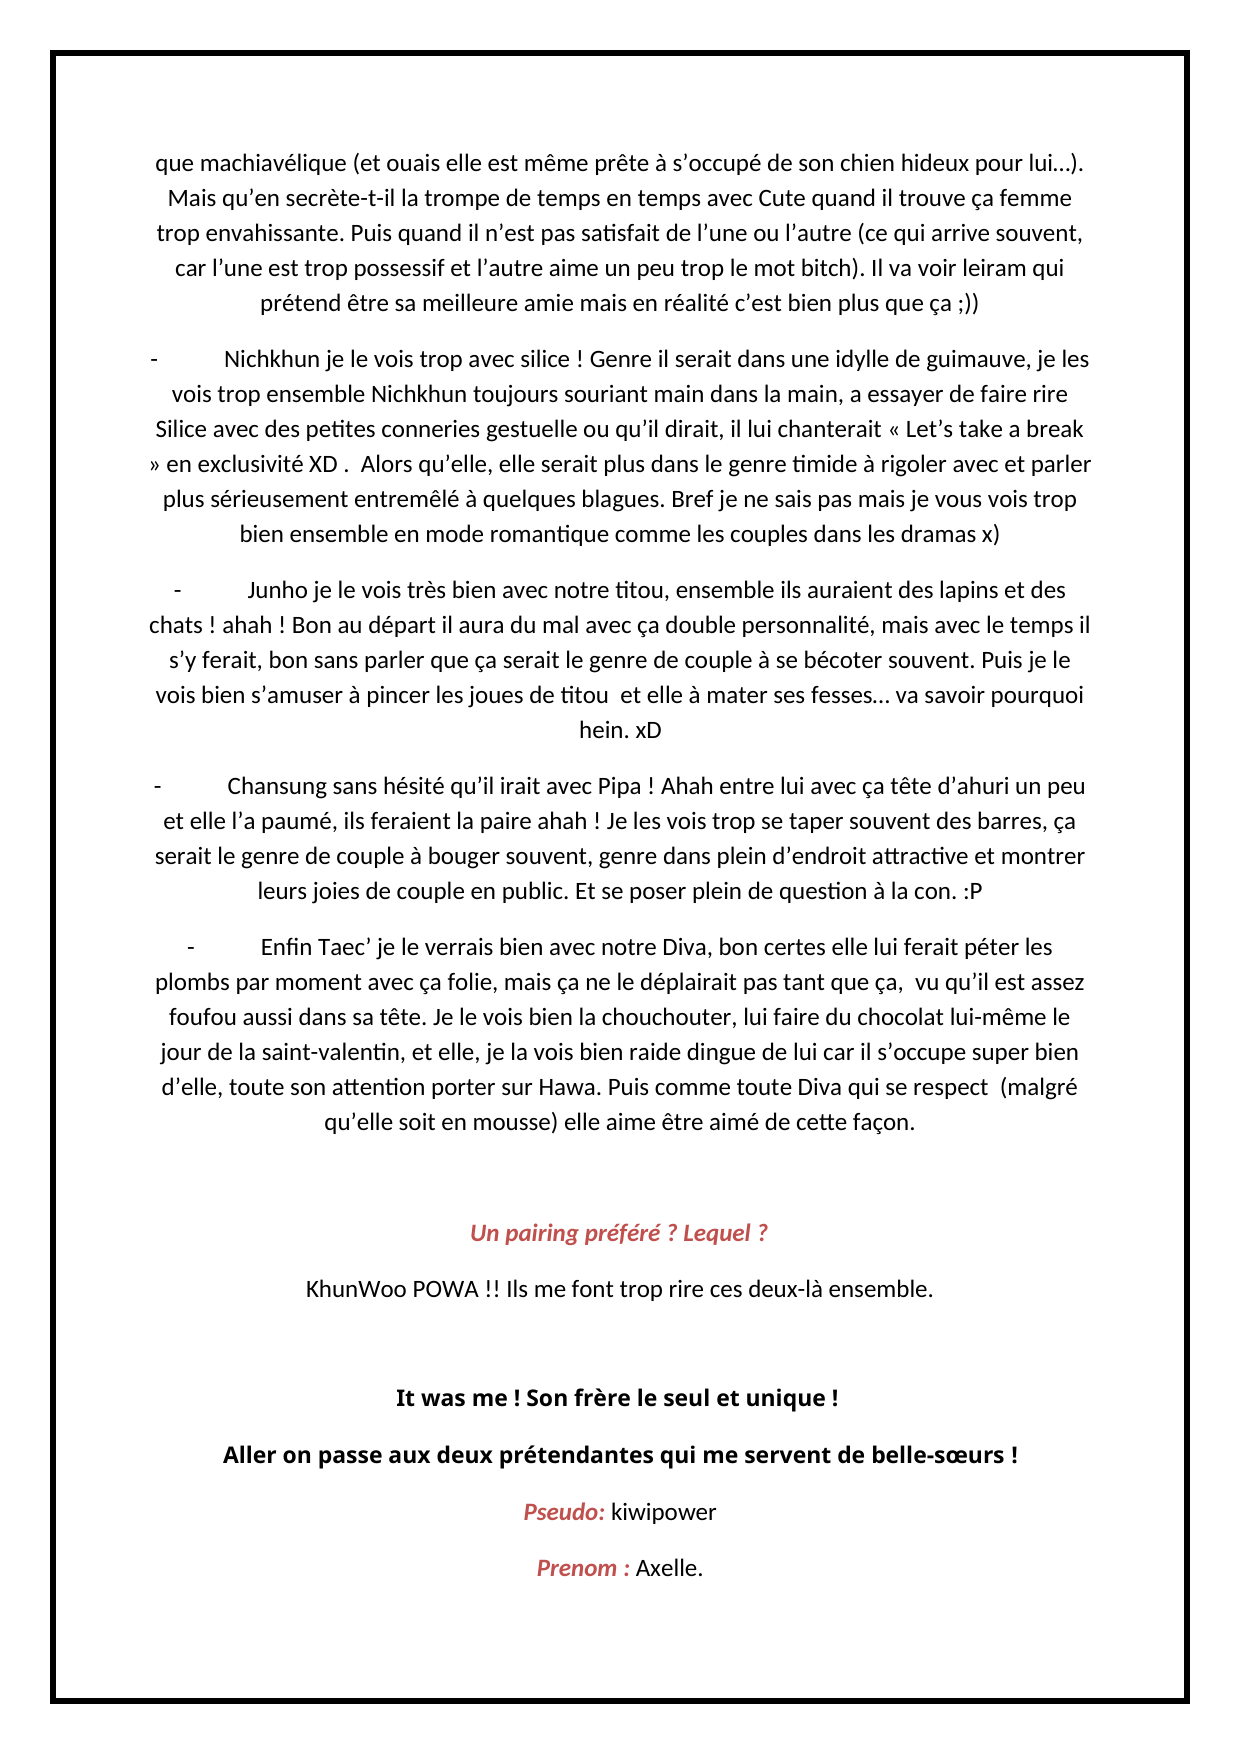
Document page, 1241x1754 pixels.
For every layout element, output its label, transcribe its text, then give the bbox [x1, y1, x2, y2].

text - Chansung sans hésité qu’il irait avec Pipa ! Ahah entre lui avec ça tête d’ahuri un peu et elle l’a paumé, ils feraient la paire ahah ! Je les vois trop se taper souvent des barres, ça serait le genre de couple à bouger souvent, genre dans plein d’endroit attractive et montrer leurs joies de couple en public. Et se poser plein de question à la con. :P [148, 770, 1093, 906]
text - Enfin Taec’ je le verrais bien avec notre Diva, bon certes elle lui ferait péter les plombs par moment avec ça folie, mais ça ne le déplairait pas tant que ça, vu qu’il est assez foufou aussi dans sa tête. Je le vois bien la chouchouter, lui faire du chocolat lui-même le jour de la saint-valentin, et elle, je la vois bien raide dingue de lui car il s’occupe super bien d’elle, toute son attention porter sur Hawa. Puis comme toute Diva qui se respect (malgré qu’elle soit en mousse) elle aime être aimé de cette façon. [148, 931, 1093, 1136]
text - Junho je le vois très bien avec notre titou, ensemble ils auraient des lapins et des chats ! ahah ! Bon au départ il aura du mal avec ça double personnalité, mais avec le temps il s’y ferait, bon sans parler que ça serait le genre de couple à se bécoter souvent. Puis je le vois bien s’amuser à pincer les joues de titou et elle à mater ses fesses… va savoir pourquoi hein. xD [148, 574, 1093, 745]
text KhunWoo POWA !! Ils me font trop rire ces deux-là ensemble. [148, 1273, 1093, 1304]
text It was me ! Son frère le seul et unique ! [148, 1382, 1093, 1413]
text que machiavélique (et ouais elle est même prête à s’occupé de son chien hideux pour lui…). Mais qu’en secrète-t-il la trompe de temps en temps avec Cute quand il trouve ça femme trop envahissante. Puis quand il n’est pas satisfait de l’une ou l’autre (ce qui arrive souvent, car l’une est trop possessif et l’autre aime un peu trop le mot bitch). Il va voir leiram qui prétend être sa meilleure amie mais en réalité c’est bien plus que ça ;)) [148, 148, 1093, 318]
text Prenom : Axelle. [148, 1552, 1093, 1582]
text Aller on passe aux deux prétendantes qui me servent de belle-sœurs ! [148, 1439, 1093, 1470]
text Un pairing préféré ? Lequel ? [148, 1218, 1093, 1248]
text - Nichkhun je le vois trop avec silice ! Genre il serait dans une idylle de guimauve, je les vois trop ensemble Nichkhun toujours souriant main dans la main, a essayer de faire rire Silice avec des petites conneries gestuelle ou qu’il dirait, il lui chanterait « Let’s take a break » en exclusivité XD . Alors qu’elle, elle serait plus dans le genre timide à rigoler avec et parler plus sérieusement entremêlé à quelques blagues. Bref je ne sais pas mais je vous vois trop bien ensemble en mode romantique comme les couples dans les dramas x) [148, 343, 1093, 549]
text Pseudo: kiwipower [148, 1496, 1093, 1526]
